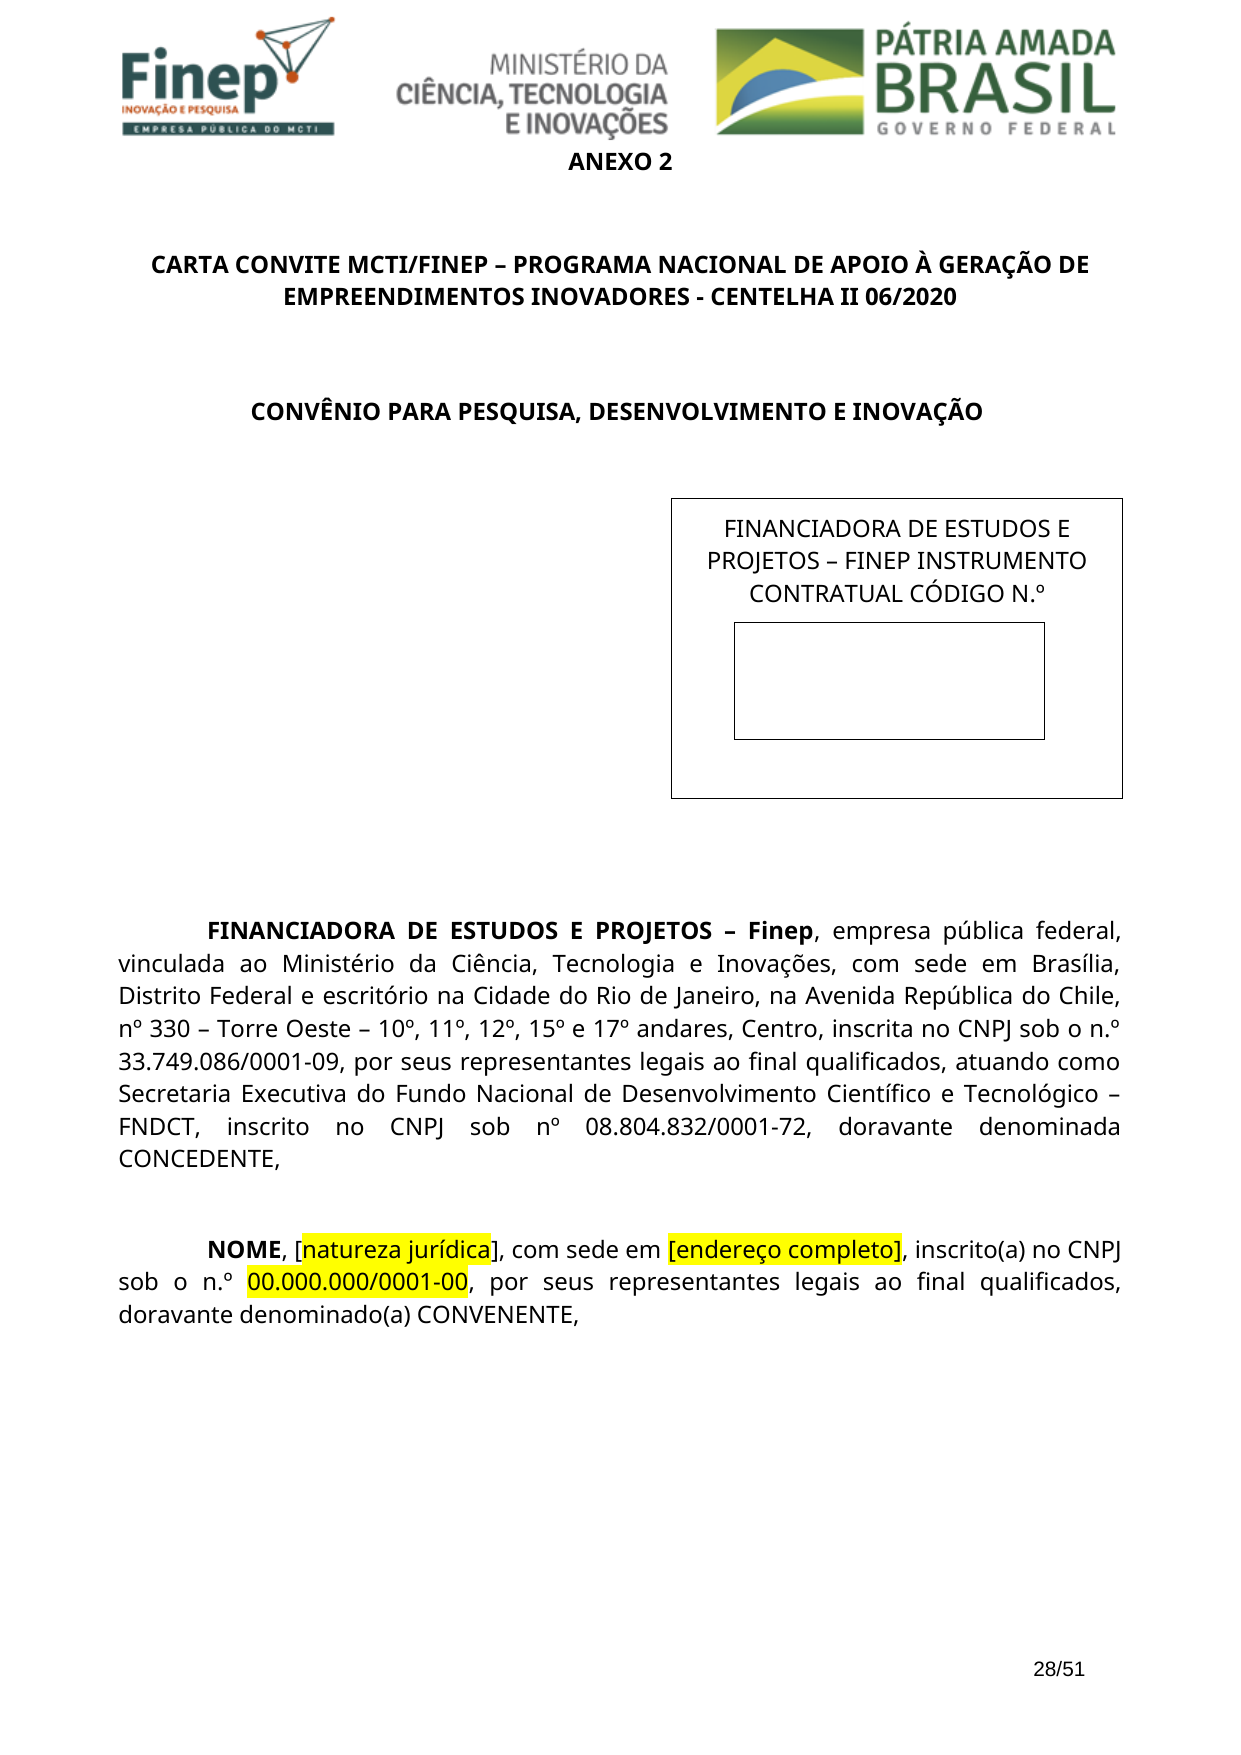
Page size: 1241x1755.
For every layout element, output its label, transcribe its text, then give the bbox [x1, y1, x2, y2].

table_cell [882, 623, 986, 739]
table_cell [672, 622, 734, 680]
table_cell [1045, 622, 1122, 680]
table_cell [735, 623, 775, 739]
table_cell [775, 623, 823, 739]
table_cell [823, 623, 882, 739]
table_cell [672, 739, 1122, 798]
table_header FINANCIADORA DE ESTUDOS E PROJETOS – FINEP INSTRUMENTO CONTRATUAL CÓDIGO N.º [672, 499, 1122, 622]
table_cell [672, 680, 734, 739]
subtitle CONVÊNIO PARA PESQUISA, DESENVOLVIMENTO E INOVAÇÃO [118, 395, 1122, 428]
text ANEXO 2 [118, 145, 1122, 177]
subtitle CARTA CONVITE MCTI/FINEP – PROGRAMA NACIONAL DE APOIO À GERAÇÃO DE EMPREENDIMENTOS INOVADORES - CENTELHA II 06/2020 [118, 247, 1122, 313]
table_cell [986, 623, 1044, 739]
subtitle FINANCIADORA DE ESTUDOS E PROJETOS – Finep, empresa pública federal, vinculada ao Ministério da Ciência, Tecnologia e Inovações, com sede em Brasília, Distrito Federal e escritório na Cidade do Rio de Janeiro, na Avenida República do Chile, nº 330 – Torre Oeste – 10º, 11º, 12º, 15º e 17º andares, Centro, inscrita no CNPJ sob o n.º 33.749.086/0001-09, por seus representantes legais ao final qualificados, atuando como Secretaria Executiva do Fundo Nacional de Desenvolvimento Científico e Tecnológico – FNDCT, inscrito no CNPJ sob nº 08.804.832/0001-72, doravante denominada CONCEDENTE, [118, 914, 1122, 1175]
subtitle NOME, [natureza jurídica], com sede em [endereço completo], inscrito(a) no CNPJ sob o n.º 00.000.000/0001-00, por seus representantes legais ao final qualificados, doravante denominado(a) CONVENENTE, [118, 1232, 1122, 1330]
table_cell [1045, 680, 1122, 739]
